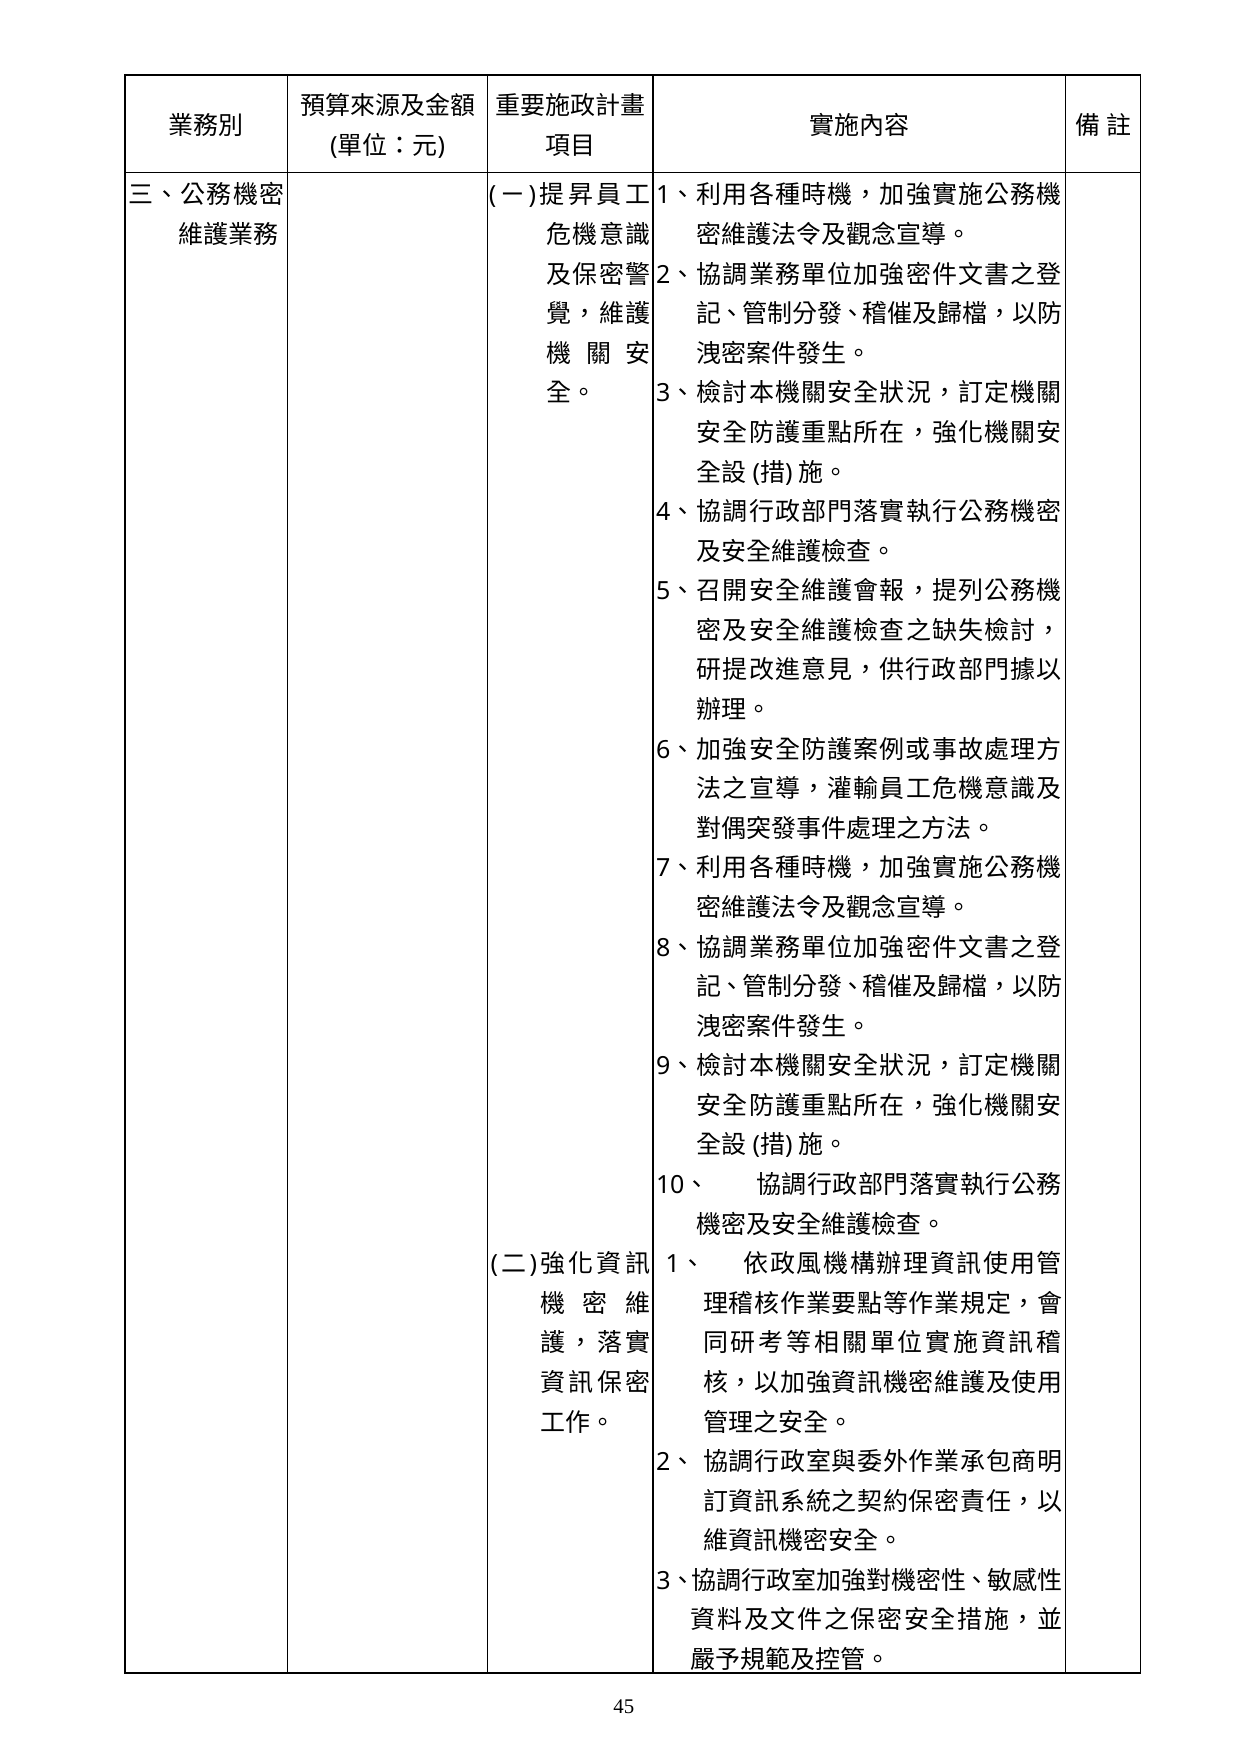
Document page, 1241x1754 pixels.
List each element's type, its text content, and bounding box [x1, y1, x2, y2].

table_header 業務別 [126, 76, 287, 172]
table_header 預算來源及金額(單位：元) [288, 76, 487, 172]
table_cell [288, 173, 487, 1672]
table_cell (ㄧ)提昇員工危機意識及保密警覺，維護機關安全。 (二)強化資訊機密維護，落實資訊保密工作。 [488, 173, 652, 1672]
table_cell 三、公務機密維護業務 [126, 173, 287, 1672]
table_header 實施內容 [654, 76, 1065, 172]
table_cell [1066, 173, 1140, 1672]
table_header 重要施政計畫項目 [488, 76, 652, 172]
table_cell 利用各種時機，加強實施公務機密維護法令及觀念宣導。 協調業務單位加強密件文書之登記、管制分發、稽催及歸檔，以防洩密案件發生。 檢討本機關安全狀況，訂定機關安全防護重點所在，強化機關安全設 (措) 施。 協調行政部門落實執行公務機密及安全維護檢查。 召開安全維護會報，提列公務機密及安全維護檢查之缺失檢討， 研提改進意見，供行政部門據以辦理。 加強安全防護案例或事故處理方法之宣導，灌輸員工危機意識及對偶突發事件處理之方法。 利用各種時機，加強實施公務機密維護法令及觀念宣導。 協調業務單位加強密件文書之登記、管制分發、稽催及歸檔，以防洩密案件發生。 檢討本機關安全狀況，訂定機關安全防護重點所在，強化機關安全設 (措) 施。 協調行政部門落實執行公務機密及安全維護檢查。 依政風機構辦理資訊使用管理稽核作業要點等作業規定，會同研考等相關單位實施資訊稽核，以加強資訊機密維護及使用管理之安全。 協調行政室與委外作業承包商明訂資訊系統之契約保密責任，以維資訊機密安全。 3、協調行政室加強對機密性、敏感性資料及文件之保密安全措施，並嚴予規範及控管。 [654, 173, 1065, 1672]
table_header 備 註 [1066, 76, 1140, 172]
